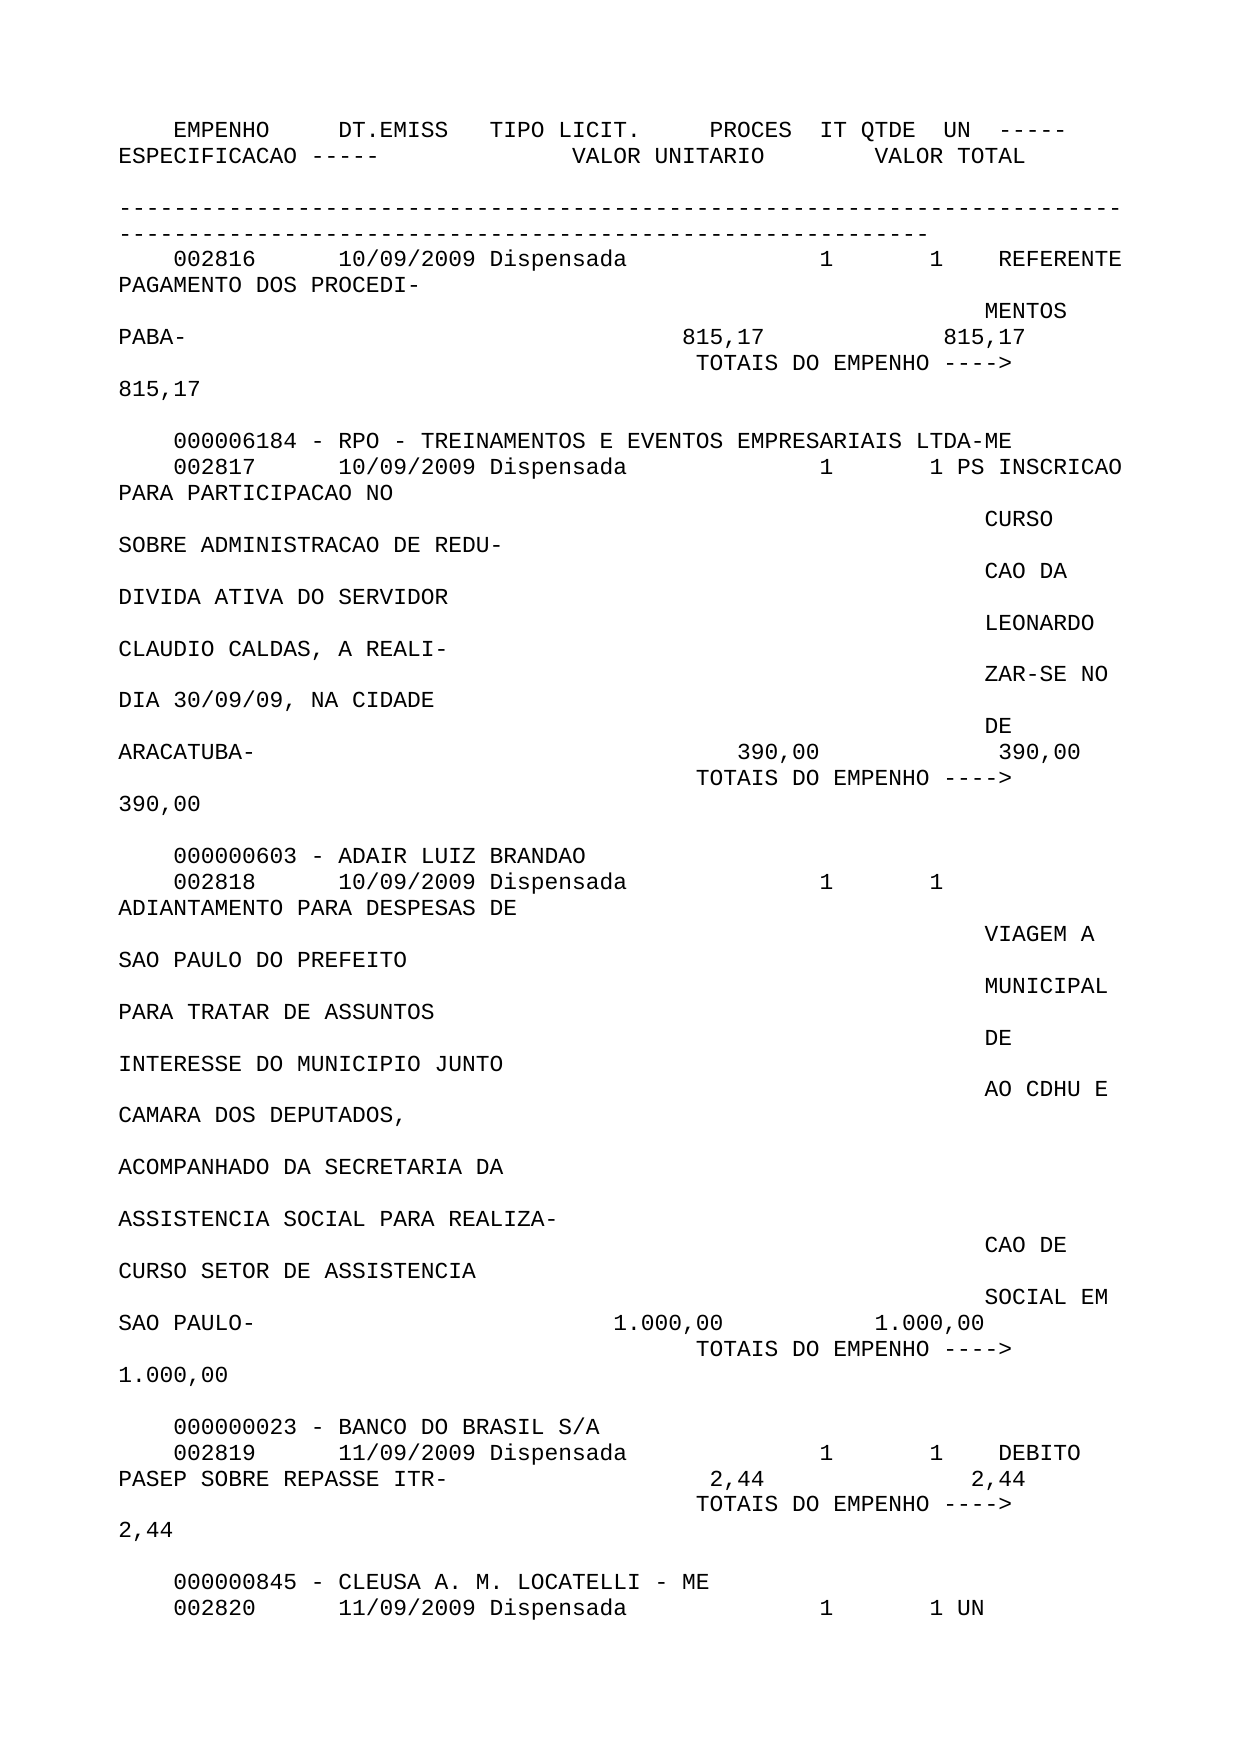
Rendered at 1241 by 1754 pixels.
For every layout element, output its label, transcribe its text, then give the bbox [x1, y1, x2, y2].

text CURSO SOBRE ADMINISTRACAO DE REDU- [118, 507, 1122, 559]
text LEONARDO CLAUDIO CALDAS, A REALI- [118, 611, 1122, 663]
text CAO DA DIVIDA ATIVA DO SERVIDOR [118, 559, 1122, 611]
text DE ARACATUBA- 390,00 390,00 [118, 715, 1122, 767]
text 000000023 - BANCO DO BRASIL S/A [118, 1415, 1122, 1441]
text 002820 11/09/2009 Dispensada 1 1 UN [118, 1597, 1122, 1622]
text EMPENHO DT.EMISS TIPO LICIT. PROCES IT QTDE UN ----- ESPECIFICACAO ----- VALOR UNITARIO VALOR TOTAL [118, 118, 1122, 170]
text 000000845 - CLEUSA A. M. LOCATELLI - ME [118, 1571, 1122, 1597]
text ASSISTENCIA SOCIAL PARA REALIZA- [118, 1182, 1122, 1233]
text ZAR-SE NO DIA 30/09/09, NA CIDADE [118, 663, 1122, 715]
text 000006184 - RPO - TREINAMENTOS E EVENTOS EMPRESARIAIS LTDA-ME [118, 429, 1122, 455]
text 000000603 - ADAIR LUIZ BRANDAO [118, 844, 1122, 870]
text ------------------------------------------------------------------------------------------------------------------------------------ [118, 170, 1122, 248]
text TOTAIS DO EMPENHO ----> 2,44 [118, 1493, 1122, 1545]
text MENTOS PABA- 815,17 815,17 [118, 300, 1122, 352]
text ACOMPANHADO DA SECRETARIA DA [118, 1130, 1122, 1182]
text VIAGEM A SAO PAULO DO PREFEITO [118, 922, 1122, 974]
text MUNICIPAL PARA TRATAR DE ASSUNTOS [118, 974, 1122, 1026]
text TOTAIS DO EMPENHO ----> 1.000,00 [118, 1337, 1122, 1389]
text AO CDHU E CAMARA DOS DEPUTADOS, [118, 1078, 1122, 1130]
text 002818 10/09/2009 Dispensada 1 1 ADIANTAMENTO PARA DESPESAS DE [118, 870, 1122, 922]
text TOTAIS DO EMPENHO ----> 815,17 [118, 352, 1122, 403]
text CAO DE CURSO SETOR DE ASSISTENCIA [118, 1233, 1122, 1285]
text SOCIAL EM SAO PAULO- 1.000,00 1.000,00 [118, 1285, 1122, 1337]
text TOTAIS DO EMPENHO ----> 390,00 [118, 767, 1122, 818]
text DE INTERESSE DO MUNICIPIO JUNTO [118, 1026, 1122, 1078]
text 002817 10/09/2009 Dispensada 1 1 PS INSCRICAO PARA PARTICIPACAO NO [118, 455, 1122, 507]
text 002819 11/09/2009 Dispensada 1 1 DEBITO PASEP SOBRE REPASSE ITR- 2,44 2,44 [118, 1441, 1122, 1493]
text 002816 10/09/2009 Dispensada 1 1 REFERENTE PAGAMENTO DOS PROCEDI- [118, 248, 1122, 300]
